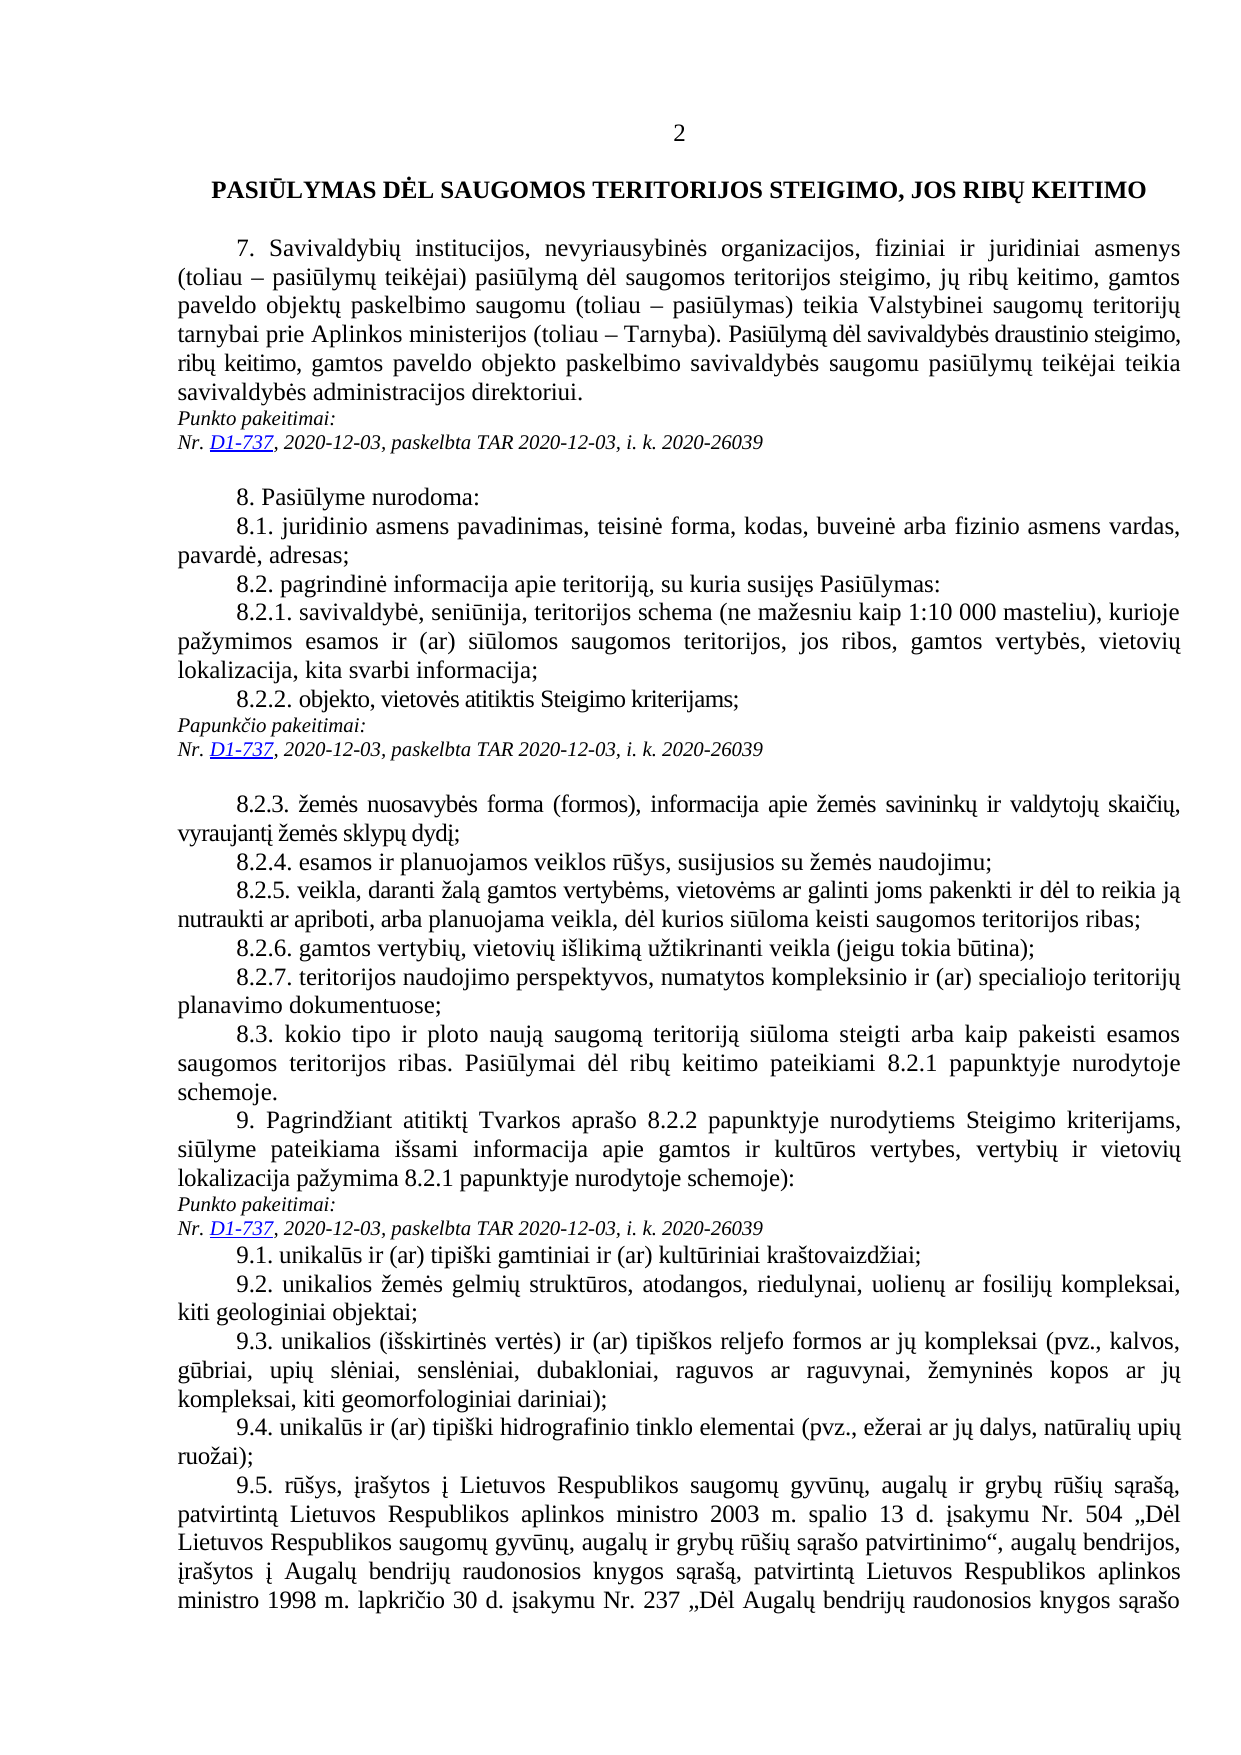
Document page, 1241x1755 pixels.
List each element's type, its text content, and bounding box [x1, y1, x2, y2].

text 8. Pasiūlyme nurodoma: [177, 482, 1181, 511]
text Nr. D1-737, 2020-12-03, paskelbta TAR 2020-12-03, i. k. 2020-26039 [177, 1216, 1181, 1240]
text 8.2.3. žemės nuosavybės forma (formos), informacija apie žemės savininkų ir valdytojų skaičių, vyraujantį žemės sklypų dydį; [177, 789, 1181, 847]
text 7. Savivaldybių institucijos, nevyriausybinės organizacijos, fiziniai ir juridiniai asmenys (toliau – pasiūlymų teikėjai) pasiūlymą dėl saugomos teritorijos steigimo, jų ribų keitimo, gamtos paveldo objektų paskelbimo saugomu (toliau – pasiūlymas) teikia Valstybinei saugomų teritorijų tarnybai prie Aplinkos ministerijos (toliau – Tarnyba). Pasiūlymą dėl savivaldybės draustinio steigimo, ribų keitimo, gamtos paveldo objekto paskelbimo savivaldybės saugomu pasiūlymų teikėjai teikia savivaldybės administracijos direktoriui. [177, 233, 1181, 406]
text Papunkčio pakeitimai: [177, 712, 1181, 737]
text 9. Pagrindžiant atitiktį Tvarkos aprašo 8.2.2 papunktyje nurodytiems Steigimo kriterijams, siūlyme pateikiama išsami informacija apie gamtos ir kultūros vertybes, vertybių ir vietovių lokalizacija pažymima 8.2.1 papunktyje nurodytoje schemoje): [177, 1106, 1181, 1192]
text 9.5. rūšys, įrašytos į Lietuvos Respublikos saugomų gyvūnų, augalų ir grybų rūšių sąrašą, patvirtintą Lietuvos Respublikos aplinkos ministro 2003 m. spalio 13 d. įsakymu Nr. 504 „Dėl Lietuvos Respublikos saugomų gyvūnų, augalų ir grybų rūšių sąrašo patvirtinimo“, augalų bendrijos, įrašytos į Augalų bendrijų raudonosios knygos sąrašą, patvirtintą Lietuvos Respublikos aplinkos ministro 1998 m. lapkričio 30 d. įsakymu Nr. 237 „Dėl Augalų bendrijų raudonosios knygos sąrašo [177, 1470, 1181, 1614]
text 8.2.1. savivaldybė, seniūnija, teritorijos schema (ne mažesniu kaip 1:10 000 masteliu), kurioje pažymimos esamos ir (ar) siūlomos saugomos teritorijos, jos ribos, gamtos vertybės, vietovių lokalizacija, kita svarbi informacija; [177, 597, 1181, 684]
text 8.2.7. teritorijos naudojimo perspektyvos, numatytos kompleksinio ir (ar) specialiojo teritorijų planavimo dokumentuose; [177, 962, 1181, 1019]
text 8.2.6. gamtos vertybių, vietovių išlikimą užtikrinanti veikla (jeigu tokia būtina); [177, 933, 1181, 962]
text 8.2.4. esamos ir planuojamos veiklos rūšys, susijusios su žemės naudojimu; [177, 847, 1181, 876]
text 8.2.5. veikla, daranti žalą gamtos vertybėms, vietovėms ar galinti joms pakenkti ir dėl to reikia ją nutraukti ar apriboti, arba planuojama veikla, dėl kurios siūloma keisti saugomos teritorijos ribas; [177, 876, 1181, 933]
text 9.3. unikalios (išskirtinės vertės) ir (ar) tipiškos reljefo formos ar jų kompleksai (pvz., kalvos, gūbriai, upių slėniai, senslėniai, dubakloniai, raguvos ar raguvynai, žemyninės kopos ar jų kompleksai, kiti geomorfologiniai dariniai); [177, 1326, 1181, 1412]
text 9.4. unikalūs ir (ar) tipiški hidrografinio tinklo elementai (pvz., ežerai ar jų dalys, natūralių upių ruožai); [177, 1412, 1181, 1470]
text Punkto pakeitimai: [177, 406, 1181, 430]
text 9.2. unikalios žemės gelmių struktūros, atodangos, riedulynai, uolienų ar fosilijų kompleksai, kiti geologiniai objektai; [177, 1269, 1181, 1326]
text Nr. D1-737, 2020-12-03, paskelbta TAR 2020-12-03, i. k. 2020-26039 [177, 430, 1181, 454]
text 8.3. kokio tipo ir ploto naują saugomą teritoriją siūloma steigti arba kaip pakeisti esamos saugomos teritorijos ribas. Pasiūlymai dėl ribų keitimo pateikiami 8.2.1 papunktyje nurodytoje schemoje. [177, 1019, 1181, 1106]
text 9.1. unikalūs ir (ar) tipiški gamtiniai ir (ar) kultūriniai kraštovaizdžiai; [177, 1240, 1181, 1269]
text pasiūlymas dėl saugomos teritorijos steigimo, jos ribų keitimo [177, 176, 1181, 204]
text 8.1. juridinio asmens pavadinimas, teisinė forma, kodas, buveinė arba fizinio asmens vardas, pavardė, adresas; [177, 511, 1181, 569]
text Punkto pakeitimai: [177, 1192, 1181, 1216]
text Nr. D1-737, 2020-12-03, paskelbta TAR 2020-12-03, i. k. 2020-26039 [177, 737, 1181, 761]
text 8.2. pagrindinė informacija apie teritoriją, su kuria susijęs Pasiūlymas: [177, 569, 1181, 597]
text 8.2.2. objekto, vietovės atitiktis Steigimo kriterijams; [177, 684, 1181, 712]
